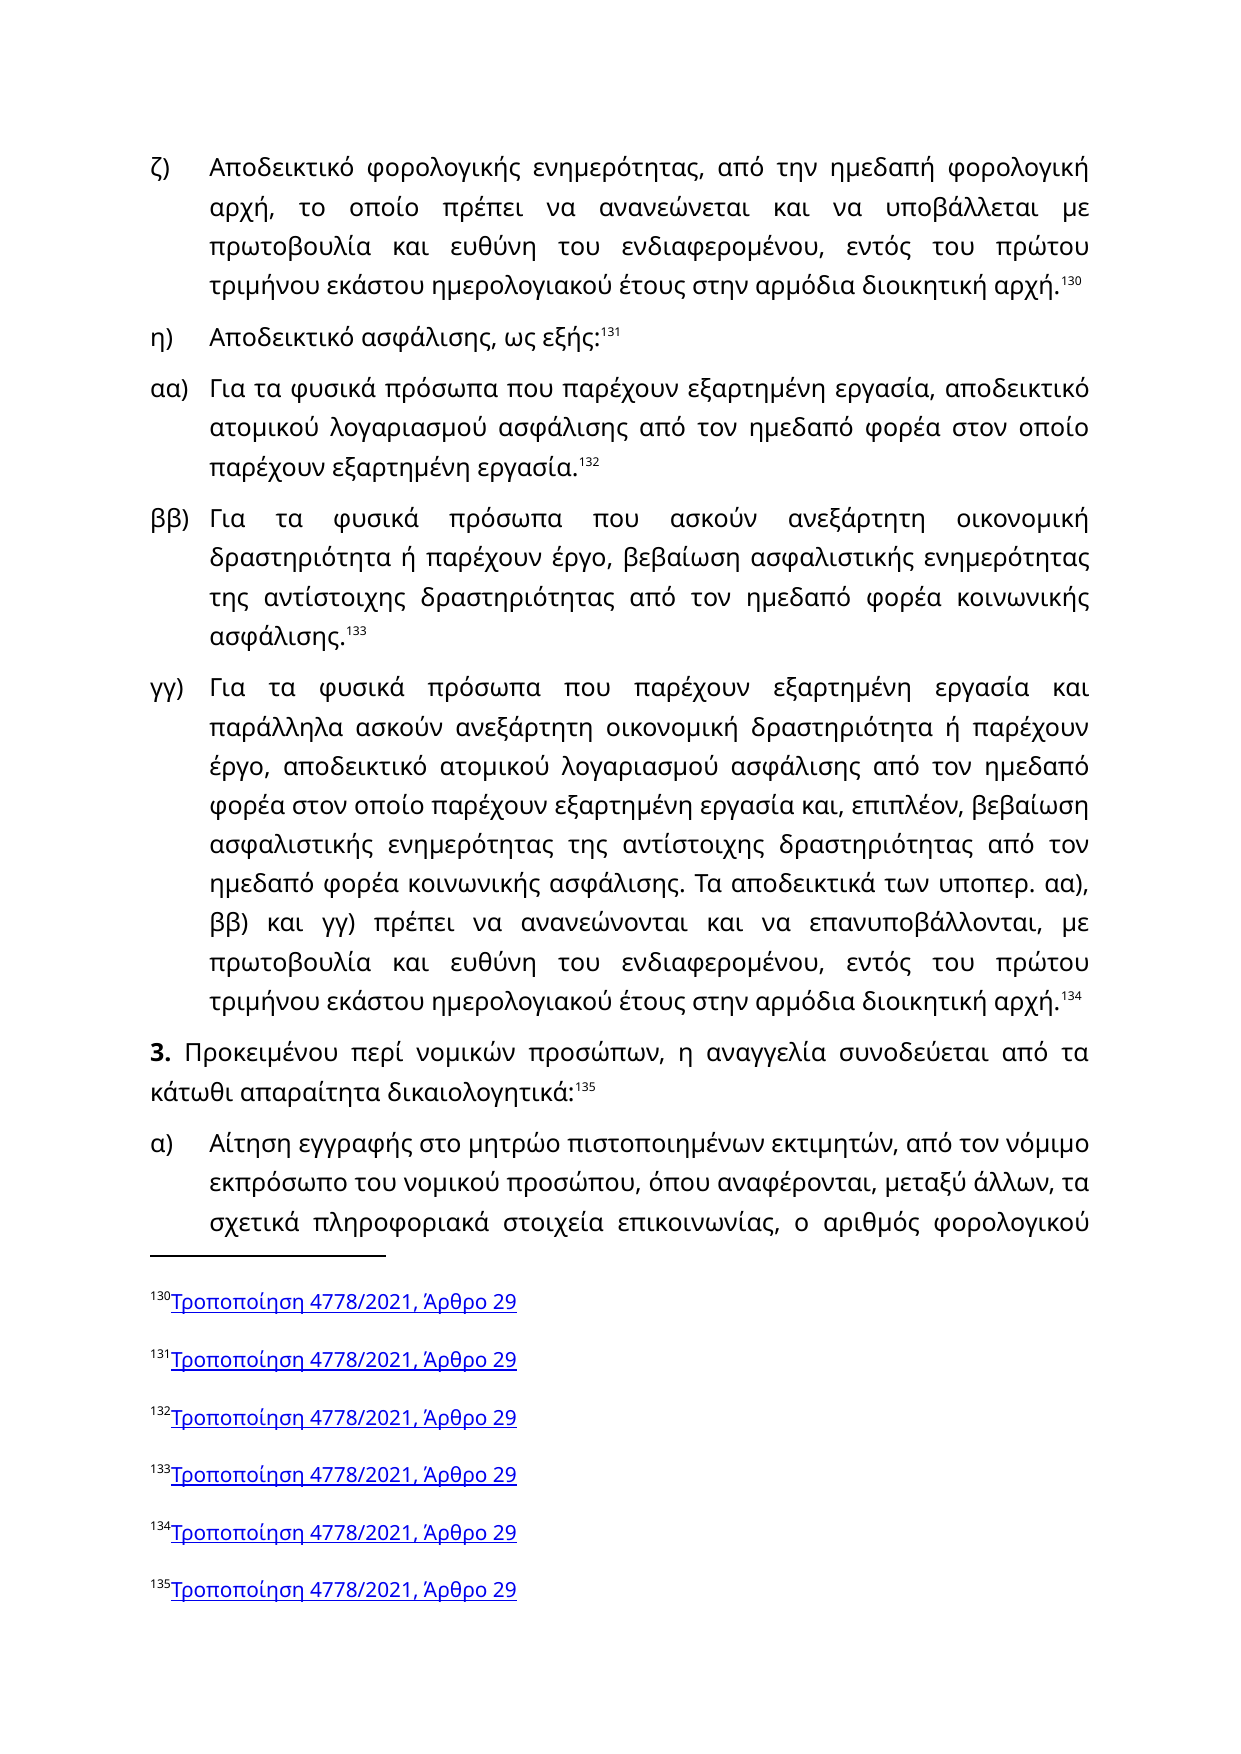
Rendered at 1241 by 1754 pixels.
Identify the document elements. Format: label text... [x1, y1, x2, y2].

list ββ) Για τα φυσικά πρόσωπα που ασκούν ανεξάρτητη οικονομική δραστηριότητα ή παρέχουν έργο, βεβαίωση ασφαλιστικής ενημερότητας της αντίστοιχης δραστηριότητας από τον ημεδαπό φορέα κοινωνικής ασφάλισης. [150, 501, 1090, 652]
list γγ) Για τα φυσικά πρόσωπα που παρέχουν εξαρτημένη εργασία και παράλληλα ασκούν ανεξάρτητη οικονομική δραστηριότητα ή παρέχουν έργο, αποδεικτικό ατομικού λογαριασμού ασφάλισης από τον ημεδαπό φορέα στον οποίο παρέχουν εξαρτημένη εργασία και, επιπλέον, βεβαίωση ασφαλιστικής ενημερότητας της αντίστοιχης δραστηριότητας από τον ημεδαπό φορέα κοινωνικής ασφάλισης. Τα αποδεικτικά των υποπερ. αα), ββ) και γγ) πρέπει να ανανεώνονται και να επανυποβάλλονται, με πρωτοβουλία και ευθύνη του ενδιαφερομένου, εντός του πρώτου τριμήνου εκάστου ημερολογιακού έτους στην αρμόδια διοικητική αρχή. [150, 670, 1090, 1017]
list η) Αποδεικτικό ασφάλισης, ως εξής: [150, 319, 1090, 353]
text Τροποποίηση 4778/2021, Άρθρο 29 [150, 1518, 1090, 1546]
text Τροποποίηση 4778/2021, Άρθρο 29 [150, 1345, 1090, 1373]
text 3. Προκειμένου περί νομικών προσώπων, η αναγγελία συνοδεύεται από τα κάτωθι απαραίτητα δικαιολογητικά: [150, 1035, 1090, 1108]
text Τροποποίηση 4778/2021, Άρθρο 29 [150, 1576, 1090, 1604]
text Τροποποίηση 4778/2021, Άρθρο 29 [150, 1287, 1090, 1316]
list α) Αίτηση εγγραφής στο μητρώο πιστοποιημένων εκτιμητών, από τον νόμιμο εκπρόσωπο του νομικού προσώπου, όπου αναφέρονται, μεταξύ άλλων, τα σχετικά πληροφοριακά στοιχεία επικοινωνίας, ο αριθμός φορολογικού [150, 1126, 1090, 1238]
list αα) Για τα φυσικά πρόσωπα που παρέχουν εξαρτημένη εργασία, αποδεικτικό ατομικού λογαριασμού ασφάλισης από τον ημεδαπό φορέα στον οποίο παρέχουν εξαρτημένη εργασία. [150, 371, 1090, 483]
list ζ) Αποδεικτικό φορολογικής ενημερότητας, από την ημεδαπή φορολογική αρχή, το οποίο πρέπει να ανανεώνεται και να υποβάλλεται με πρωτοβουλία και ευθύνη του ενδιαφερομένου, εντός του πρώτου τριμήνου εκάστου ημερολογιακού έτους στην αρμόδια διοικητική αρχή. [150, 150, 1090, 302]
text Τροποποίηση 4778/2021, Άρθρο 29 [150, 1403, 1090, 1431]
text Τροποποίηση 4778/2021, Άρθρο 29 [150, 1460, 1090, 1489]
